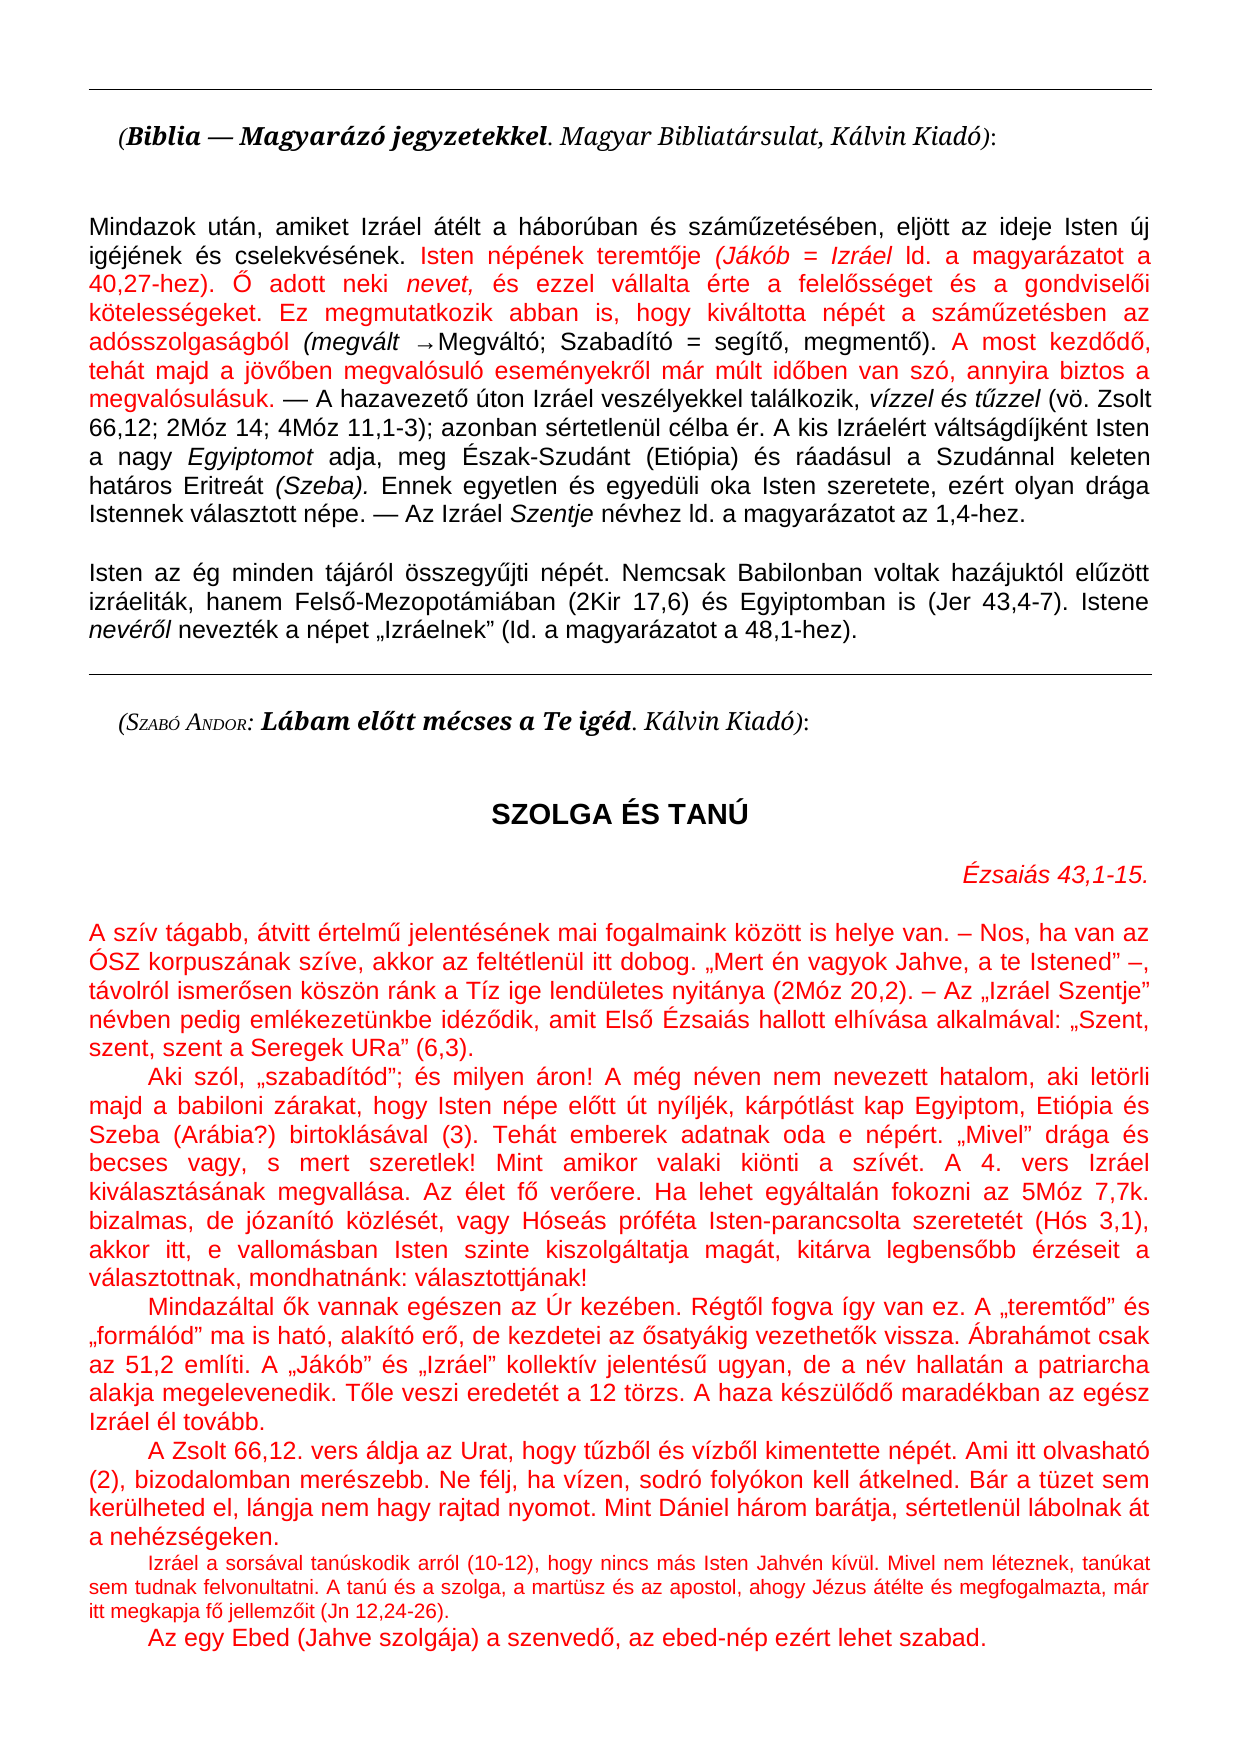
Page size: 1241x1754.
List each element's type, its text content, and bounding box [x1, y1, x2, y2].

text Mindazáltal ők vannak egészen az Úr kezében. Régtől fogva így van ez. A „teremtőd” és „formálód” ma is ható, alakító erő, de kezdetei az ősatyákig vezethetők vissza. Ábrahámot csak az 51,2 említi. A „Jákób” és „Izráel” kollektív jelentésű ugyan, de a név hallatán a patriarcha alakja megelevenedik. Tőle veszi eredetét a 12 törzs. A haza készülődő maradékban az egész Izráel él tovább. [88, 1292, 1152, 1436]
text Mindazok után, amiket Izráel átélt a háborúban és száműzetésében, eljött az ideje Isten új igéjének és cselekvésének. Isten népének teremtője (Jákób = Izráel ld. a magyarázatot a 40,27-hez). Ő adott neki nevet, és ezzel vállalta érte a felelősséget és a gondviselői kötelességeket. Ez megmutatkozik abban is, hogy kiváltotta népét a száműzetésben az adósszolgaságból (megvált →Megváltó; Szabadító = segítő, megmentő). A most kezdődő, tehát majd a jövőben megvalósuló eseményekről már múlt időben van szó, annyira biztos a megvalósulásuk. — A hazavezető úton Izráel veszélyekkel találkozik, vízzel és tűzzel (vö. Zsolt 66,12; 2Móz 14; 4Móz 11,1-3); azonban sértetlenül célba ér. A kis Izráelért váltságdíjként Isten a nagy Egyiptomot adja, meg Észak-Szudánt (Etiópia) és ráadásul a Szudánnal keleten határos Eritreát (Szeba). Ennek egyetlen és egyedüli oka Isten szeretete, ezért olyan drága Istennek választott népe. — Az Izráel Szentje névhez ld. a magyarázatot az 1,4-hez. [88, 212, 1152, 528]
text A Zsolt 66,12. vers áldja az Urat, hogy tűzből és vízből kimentette népét. Ami itt olvasható (2), bizodalomban merészebb. Ne félj, ha vízen, sodró folyókon kell átkelned. Bár a tüzet sem kerülheted el, lángja nem hagy rajtad nyomot. Mint Dániel három barátja, sértetlenül lábolnak át a nehézségeken. [88, 1436, 1152, 1551]
text Izráel a sorsával tanúskodik arról (10-12), hogy nincs más Isten Jahvén kívül. Mivel nem léteznek, tanúkat sem tudnak felvonultatni. A tanú és a szolga, a martüsz és az apostol, ahogy Jézus átélte és megfogalmazta, már itt megkapja fő jellemzőit (Jn 12,24-26). [88, 1551, 1152, 1623]
text A szív tágabb, átvitt értelmű jelentésének mai fogalmaink között is helye van. – Nos, ha van az ÓSZ korpuszának szíve, akkor az feltétlenül itt dobog. „Mert én vagyok Jahve, a te Istened” –, távolról ismerősen köszön ránk a Tíz ige lendületes nyitánya (2Móz 20,2). – Az „Izráel Szentje” névben pedig emlékezetünkbe idéződik, amit Első Ézsaiás hallott elhívása alkalmával: „Szent, szent, szent a Seregek URa” (6,3). [88, 918, 1152, 1062]
text (Biblia — Magyarázó jegyzetekkel. Magyar Bibliatársulat, Kálvin Kiadó): [88, 90, 1152, 182]
text Az egy Ebed (Jahve szolgája) a szenvedő, az ebed-nép ezért lehet szabad. [88, 1623, 1152, 1651]
text SZOLGA ÉS TANÚ [88, 797, 1152, 831]
text Aki szól, „szabadítód”; és milyen áron! A még néven nem nevezett hatalom, aki letörli majd a babiloni zárakat, hogy Isten népe előtt út nyíljék, kárpótlást kap Egyiptom, Etiópia és Szeba (Arábia?) birtoklásával (3). Tehát emberek adatnak oda e népért. „Mivel” drága és becses vagy, s mert szeretlek! Mint amikor valaki kiönti a szívét. A 4. vers Izráel kiválasztásának megvallása. Az élet fő verőere. Ha lehet egyáltalán fokozni az 5Móz 7,7k. bizalmas, de józanító közlését, vagy Hóseás próféta Isten-parancsolta szeretetét (Hós 3,1), akkor itt, e vallomásban Isten szinte kiszolgáltatja magát, kitárva legbensőbb érzéseit a választottnak, mondhatnánk: választottjának! [88, 1062, 1152, 1292]
text Isten az ég minden tájáról összegyűjti népét. Nemcsak Babilonban voltak hazájuktól elűzött izráeliták, hanem Felső-Mezopotámiában (2Kir 17,6) és Egyiptomban is (Jer 43,4-7). Istene nevéről nevezték a népet „Izráelnek” (Id. a magyarázatot a 48,1-hez). [88, 558, 1152, 644]
text (Szabó Andor: Lábam előtt mécses a Te igéd. Kálvin Kiadó): [88, 675, 1152, 767]
text Ézsaiás 43,1-15. [88, 860, 1152, 889]
